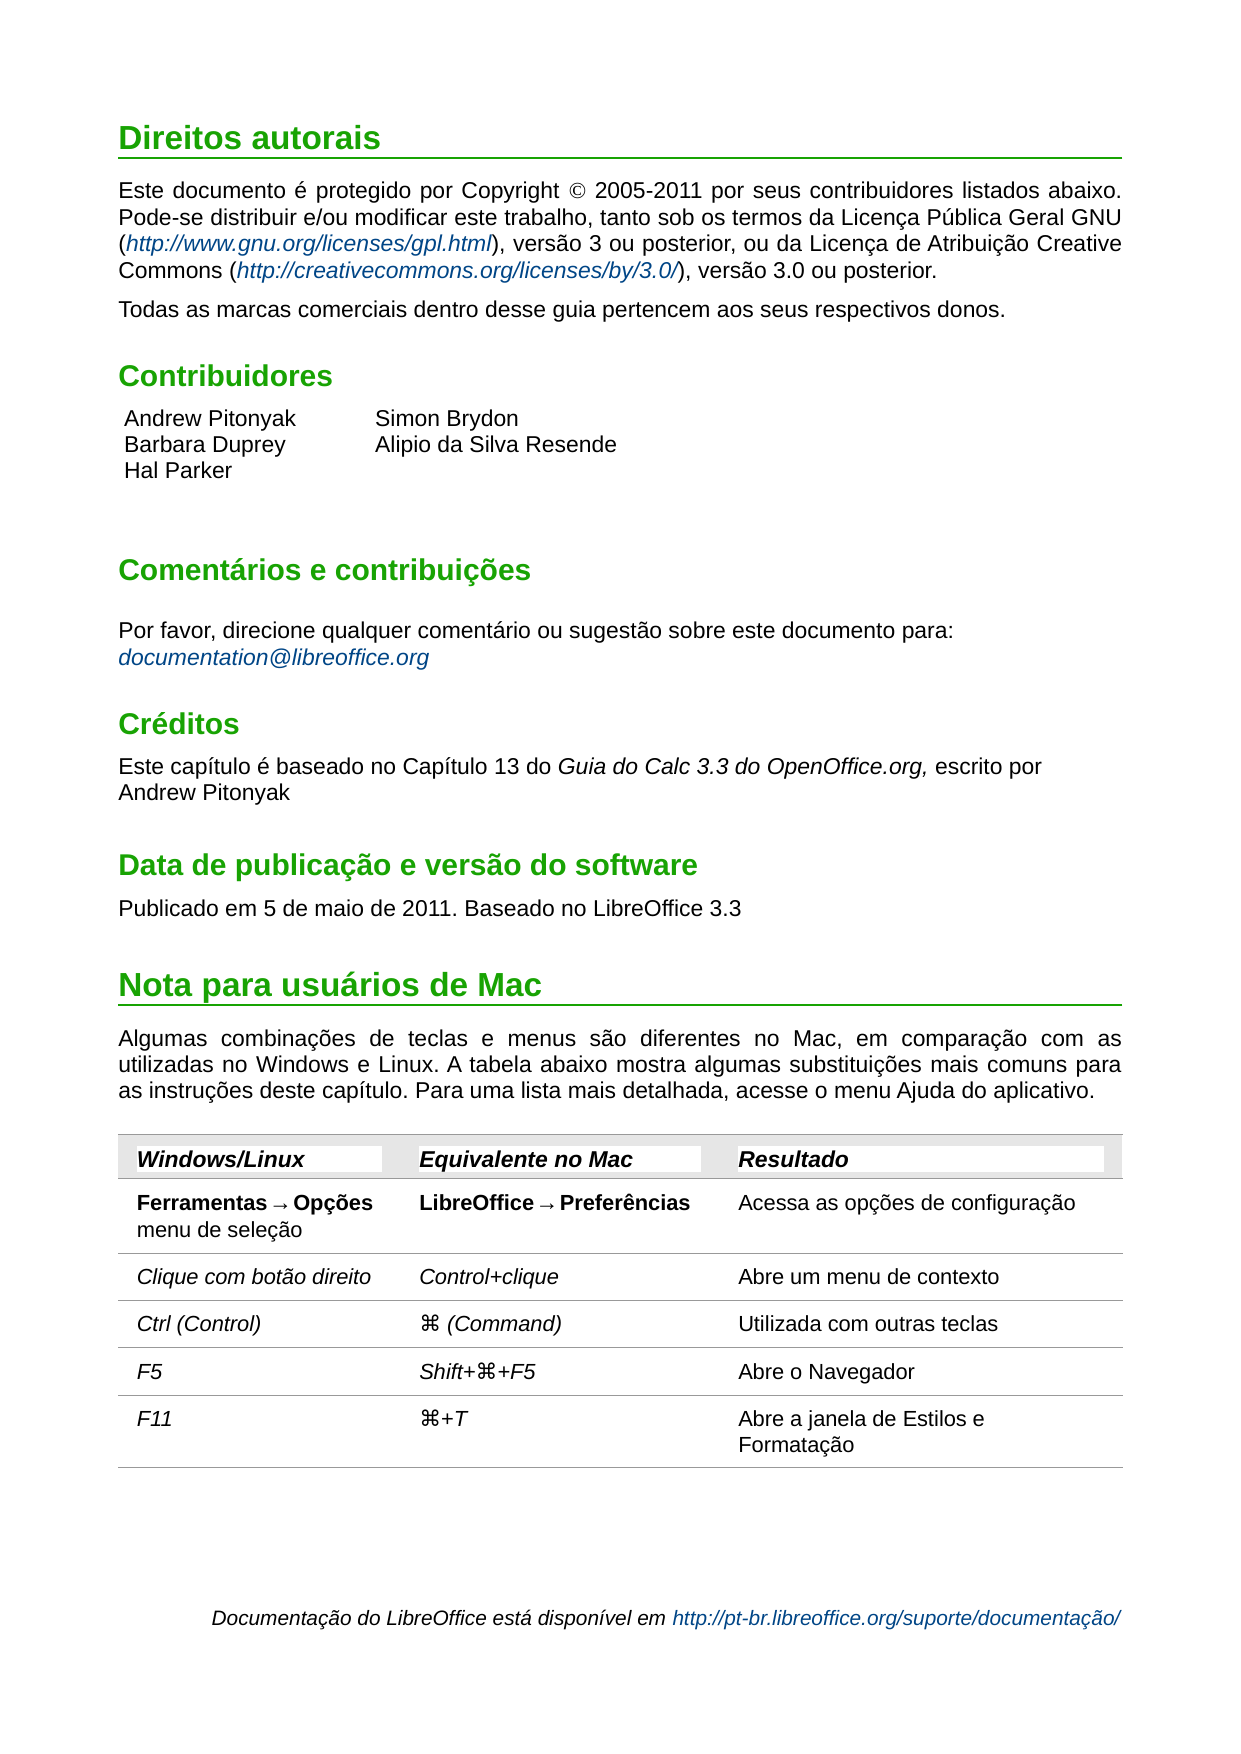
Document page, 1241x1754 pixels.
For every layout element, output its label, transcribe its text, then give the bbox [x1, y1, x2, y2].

table_cell Shift+⌘+F5 [401, 1348, 719, 1394]
table_cell ⌘ (Command) [401, 1301, 719, 1347]
table_header Equivalente no Mac [401, 1135, 719, 1178]
table_cell Clique com botão direito [118, 1254, 401, 1299]
text Data de publicação e versão do software [118, 848, 1122, 882]
table_header [668, 399, 871, 528]
table_cell Utilizada com outras teclas [720, 1301, 1122, 1347]
table_cell F11 [118, 1396, 401, 1467]
table_header Andrew Pitonyak Barbara Duprey Hal Parker [118, 399, 369, 528]
table_header Simon Brydon Alipio da Silva Resende [369, 399, 668, 528]
text Créditos [118, 706, 1122, 741]
text Este documento é protegido por Copyright © 2005-2011 por seus contribuidores listados abaixo. Pode-se distribuir e/ou modificar este trabalho, tanto sob os termos da Licença Pública Geral GNU (http://www.gnu.org/licenses/gpl.html), versão 3 ou posterior, ou da Licença de Atribuição Creative Commons (http://creativecommons.org/licenses/by/3.0/), versão 3.0 ou posterior. [118, 177, 1122, 283]
text Publicado em 5 de maio de 2011. Baseado no LibreOffice 3.3 [118, 894, 1122, 921]
table_cell Abre um menu de contexto [720, 1254, 1122, 1299]
text Todas as marcas comerciais dentro desse guia pertencem aos seus respectivos donos. [118, 296, 1122, 322]
table_cell LibreOffice → Preferências [401, 1179, 719, 1252]
table_cell ⌘+T [401, 1396, 719, 1467]
text Contribuidores [118, 358, 1122, 393]
table_cell Acessa as opções de configuração [720, 1179, 1122, 1252]
table_cell Abre o Navegador [720, 1348, 1122, 1394]
text Comentários e contribuições [118, 552, 1122, 587]
subtitle Direitos autorais [118, 118, 1122, 157]
table_header [871, 399, 1122, 528]
text Por favor, direcione qualquer comentário ou sugestão sobre este documento para: documentation@libreoffice.org [118, 617, 1122, 670]
table_header Windows/Linux [118, 1135, 401, 1178]
table_cell Abre a janela de Estilos e Formatação [720, 1396, 1122, 1467]
subtitle Nota para usuários de Mac [118, 965, 1122, 1004]
table_cell F5 [118, 1348, 401, 1394]
table_header Resultado [720, 1135, 1122, 1178]
table_cell Control+clique [401, 1254, 719, 1299]
text Este capítulo é baseado no Capítulo 13 do Guia do Calc 3.3 do OpenOffice.org, escrito por Andrew Pitonyak [118, 753, 1122, 806]
text Algumas combinações de teclas e menus são diferentes no Mac, em comparação com as utilizadas no Windows e Linux. A tabela abaixo mostra algumas substituições mais comuns para as instruções deste capítulo. Para uma lista mais detalhada, acesse o menu Ajuda do aplicativo. [118, 1025, 1122, 1104]
table_cell Ctrl (Control) [118, 1301, 401, 1347]
table_cell Ferramentas → Opções menu de seleção [118, 1179, 401, 1252]
